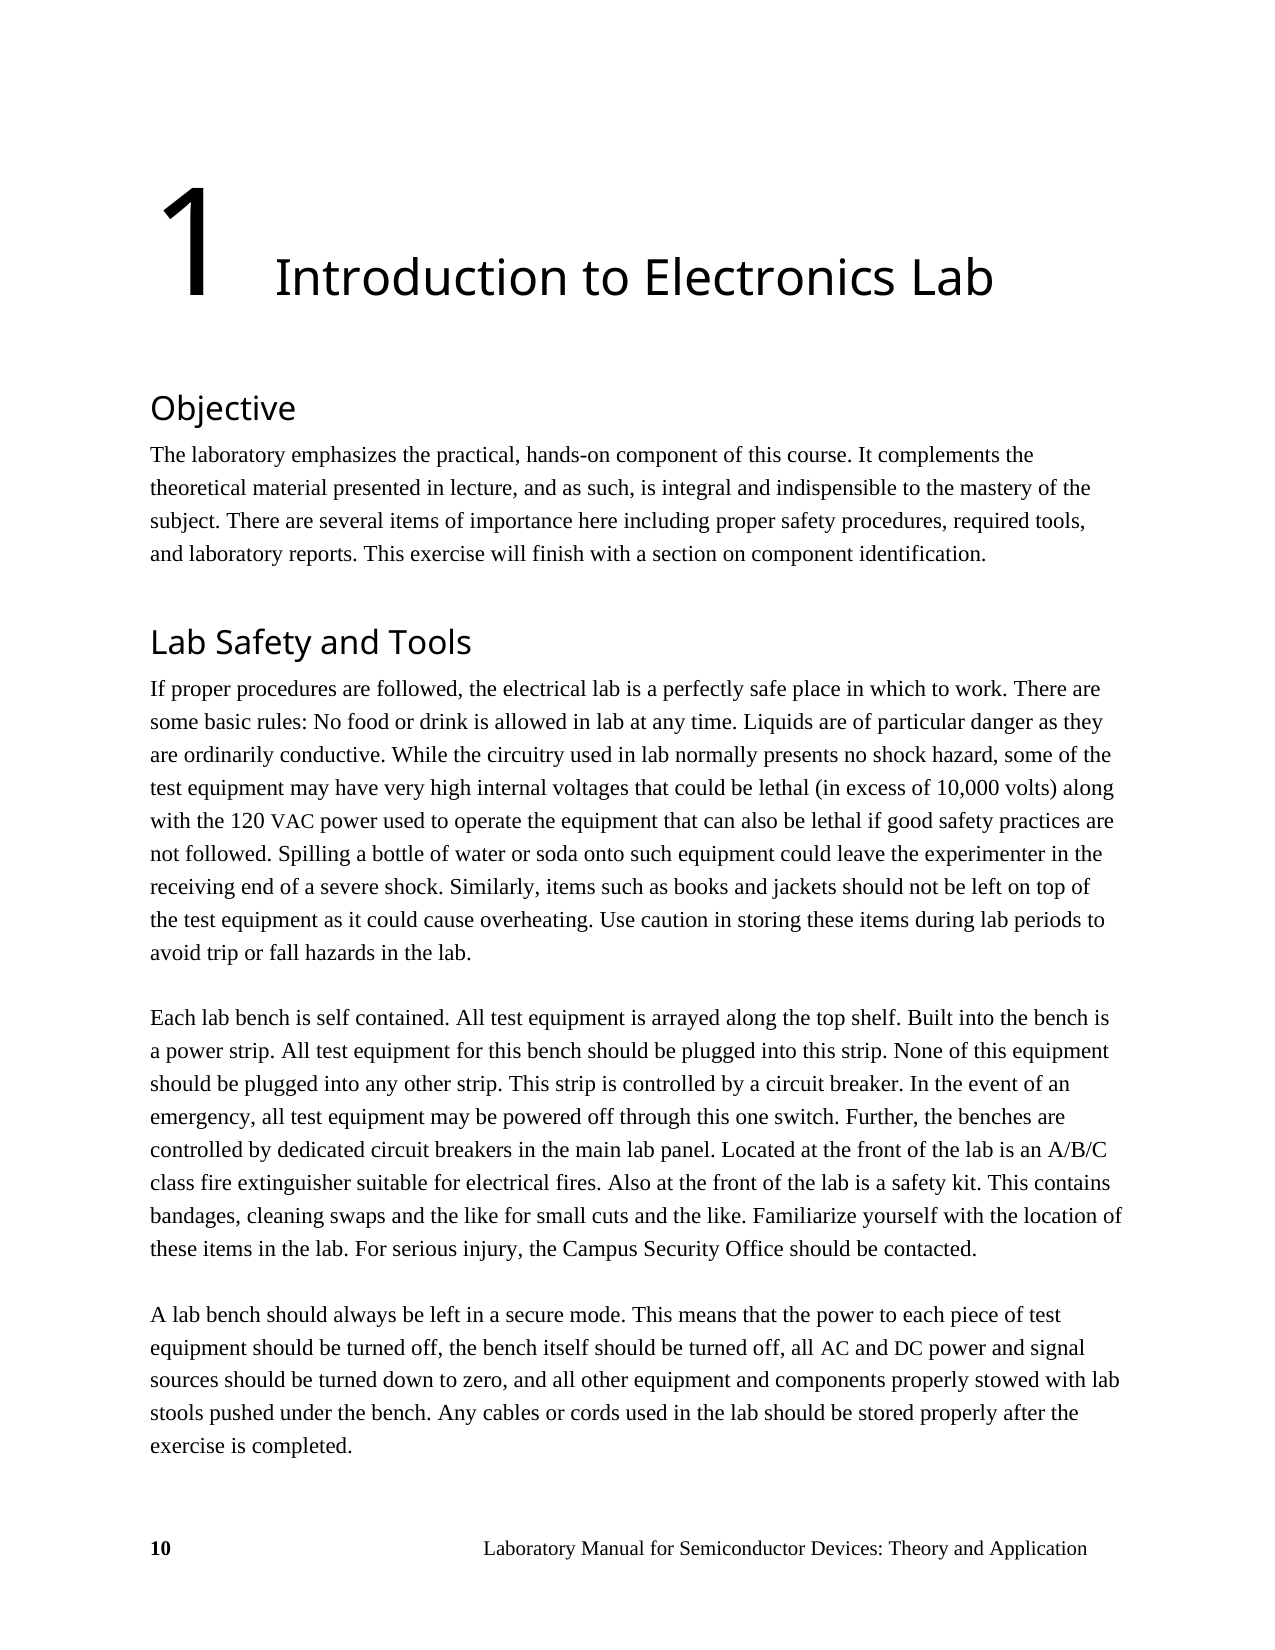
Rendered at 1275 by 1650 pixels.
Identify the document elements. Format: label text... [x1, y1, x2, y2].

text Lab Safety and Tools [150, 618, 1125, 664]
text A lab bench should always be left in a secure mode. This means that the power to each piece of test equipment should be turned off, the bench itself should be turned off, all AC and DC power and signal sources should be turned down to zero, and all other equipment and components properly stowed with lab stools pushed under the bench. Any cables or cords used in the lab should be stored properly after the exercise is completed. [150, 1301, 1125, 1459]
subtitle Objective [150, 385, 1125, 430]
text If proper procedures are followed, the electrical lab is a perfectly safe place in which to work. There are some basic rules: No food or drink is allowed in lab at any time. Liquids are of particular danger as they are ordinarily conductive. While the circuitry used in lab normally presents no shock hazard, some of the test equipment may have very high internal voltages that could be lethal (in excess of 10,000 volts) along with the 120 VAC power used to operate the equipment that can also be lethal if good safety practices are not followed. Spilling a bottle of water or soda onto such equipment could leave the experimenter in the receiving end of a severe shock. Similarly, items such as books and jackets should not be left on top of the test equipment as it could cause overheating. Use caution in storing these items during lab periods to avoid trip or fall hazards in the lab. [150, 675, 1125, 965]
text Each lab bench is self contained. All test equipment is arrayed along the top shelf. Built into the bench is a power strip. All test equipment for this bench should be plugged into this strip. None of this equipment should be plugged into any other strip. This strip is controlled by a circuit breaker. In the event of an emergency, all test equipment may be powered off through this one switch. Further, the benches are controlled by dedicated circuit breakers in the main lab panel. Located at the front of the lab is an A/B/C class fire extinguisher suitable for electrical fires. Also at the front of the lab is a safety kit. This contains bandages, cleaning swaps and the like for small cuts and the like. Familiarize yourself with the location of these items in the lab. For serious injury, the Campus Security Office should be contacted. [150, 1004, 1125, 1261]
text The laboratory emphasizes the practical, hands-on component of this course. It complements the theoretical material presented in lecture, and as such, is integral and indispensible to the mastery of the subject. There are several items of importance here including proper safety procedures, required tools, and laboratory reports. This exercise will finish with a section on component identification. [150, 441, 1125, 567]
title 1 Introduction to Electronics Lab [150, 135, 1125, 339]
